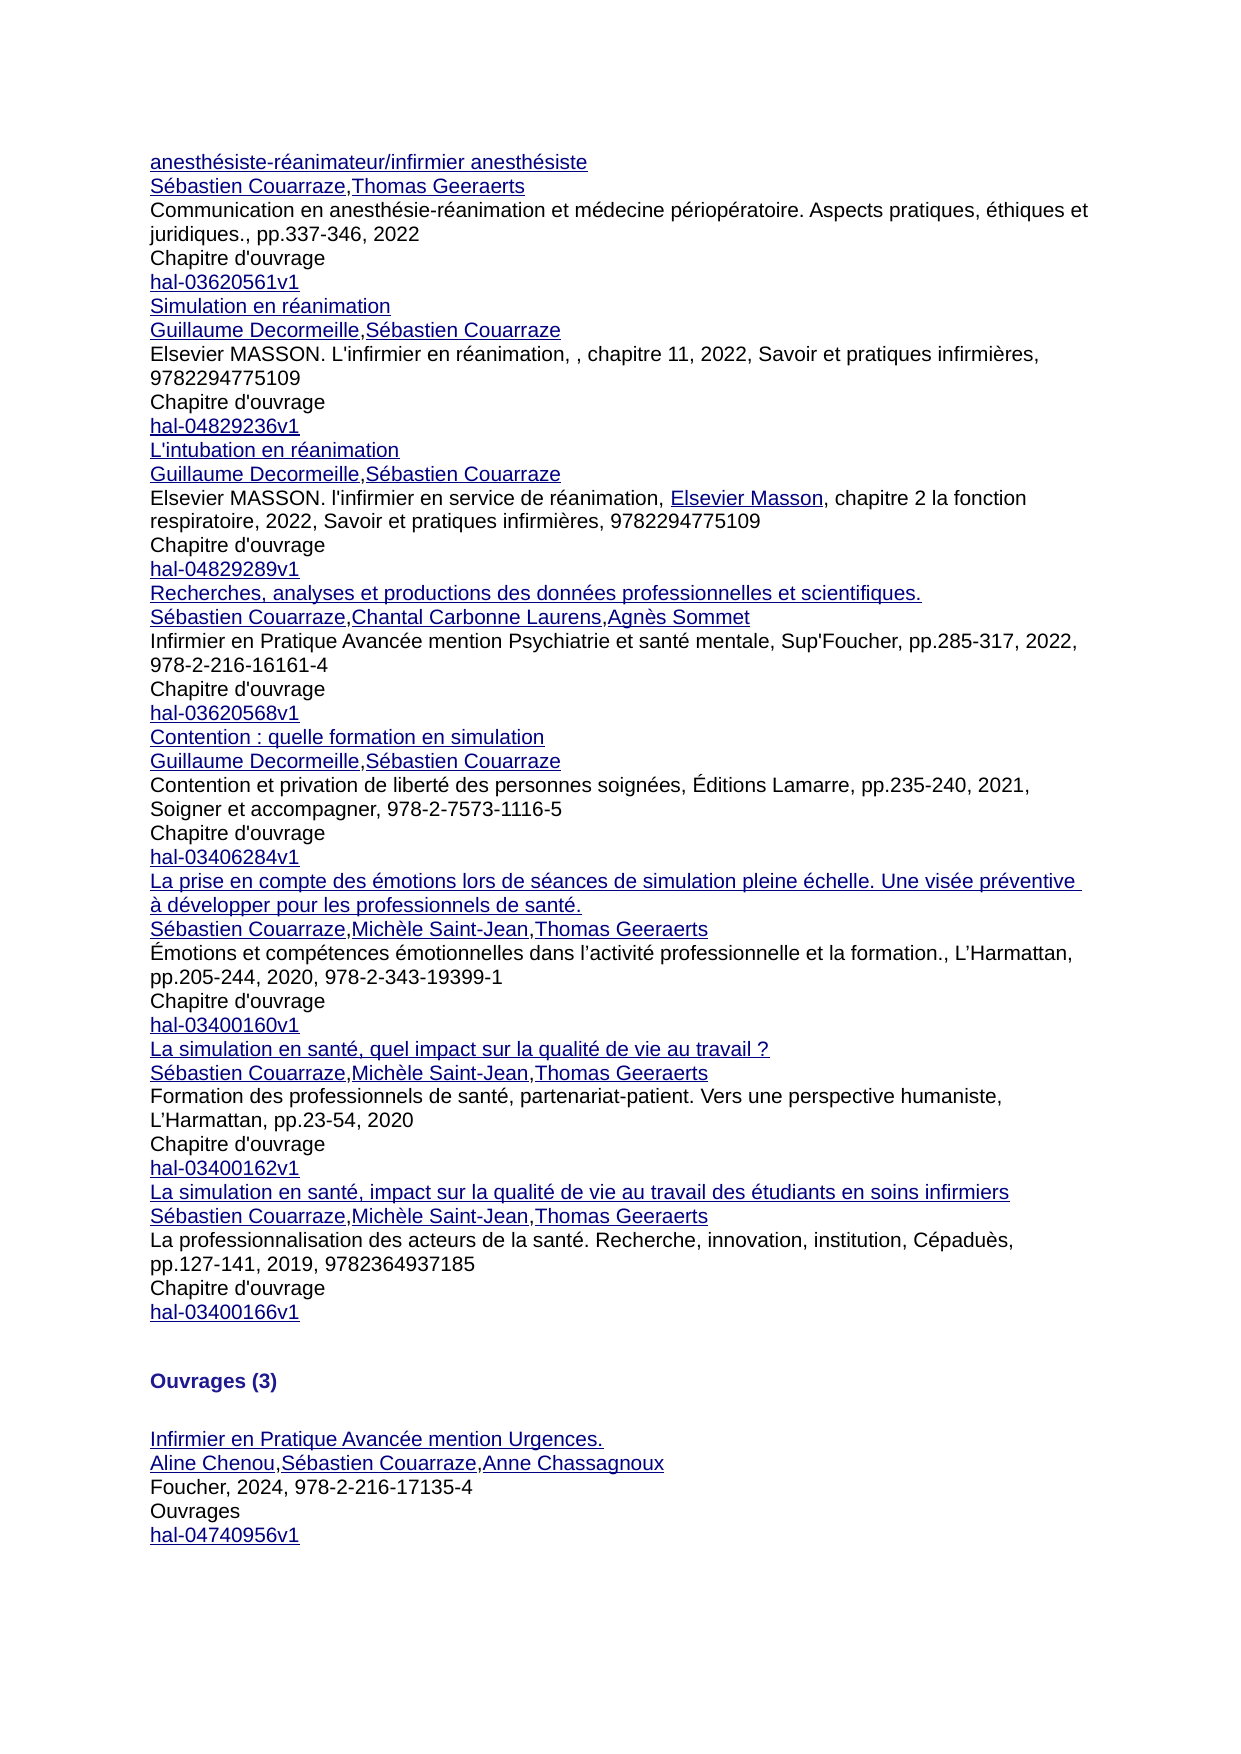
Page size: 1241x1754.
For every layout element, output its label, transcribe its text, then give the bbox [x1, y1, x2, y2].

table_header Infirmier en Pratique Avancée mention Urgences. Aline Chenou,Sébastien Couarraze,Anne Chassagnoux Foucher, 2024, 978-2-216-17135-4 Ouvrages hal-04740956v1 [150, 1427, 1090, 1547]
table_cell L'intubation en réanimation Guillaume Decormeille,Sébastien Couarraze Elsevier MASSON. l'infirmier en service de réanimation, Elsevier Masson, chapitre 2 la fonction respiratoire, 2022, Savoir et pratiques infirmières, 9782294775109 Chapitre d'ouvrage hal-04829289v1 [150, 438, 1090, 581]
table_cell Contention : quelle formation en simulation Guillaume Decormeille,Sébastien Couarraze Contention et privation de liberté des personnes soignées, Éditions Lamarre, pp.235-240, 2021, Soigner et accompagner, 978-2-7573-1116-5 Chapitre d'ouvrage hal-03406284v1 [150, 725, 1090, 869]
table_cell La simulation en santé, quel impact sur la qualité de vie au travail ? Sébastien Couarraze,Michèle Saint-Jean,Thomas Geeraerts Formation des professionnels de santé, partenariat-patient. Vers une perspective humaniste, L’Harmattan, pp.23-54, 2020 Chapitre d'ouvrage hal-03400162v1 [150, 1036, 1090, 1180]
table_cell Simulation en réanimation Guillaume Decormeille,Sébastien Couarraze Elsevier MASSON. L'infirmier en réanimation, , chapitre 11, 2022, Savoir et pratiques infirmières, 9782294775109 Chapitre d'ouvrage hal-04829236v1 [150, 294, 1090, 437]
table_cell La communication : une compétence au service de la gestion des risques. Illustration avec le binôme anesthésiste-réanimateur/infirmier anesthésiste Sébastien Couarraze,Thomas Geeraerts Communication en anesthésie-réanimation et médecine périopératoire. Aspects pratiques, éthiques et juridiques., pp.337-346, 2022 Chapitre d'ouvrage hal-03620561v1 [150, 150, 1090, 294]
subtitle Ouvrages (3) [150, 1369, 1090, 1393]
table_cell La prise en compte des émotions lors de séances de simulation pleine échelle. Une visée préventive à développer pour les professionnels de santé. Sébastien Couarraze,Michèle Saint-Jean,Thomas Geeraerts Émotions et compétences émotionnelles dans l’activité professionnelle et la formation., L’Harmattan, pp.205-244, 2020, 978-2-343-19399-1 Chapitre d'ouvrage hal-03400160v1 [150, 869, 1090, 1036]
table_cell La simulation en santé, impact sur la qualité de vie au travail des étudiants en soins infirmiers Sébastien Couarraze,Michèle Saint-Jean,Thomas Geeraerts La professionnalisation des acteurs de la santé. Recherche, innovation, institution, Cépaduès, pp.127-141, 2019, 9782364937185 Chapitre d'ouvrage hal-03400166v1 [150, 1180, 1090, 1324]
table_cell Recherches, analyses et productions des données professionnelles et scientifiques. Sébastien Couarraze,Chantal Carbonne Laurens,Agnès Sommet Infirmier en Pratique Avancée mention Psychiatrie et santé mentale, Sup'Foucher, pp.285-317, 2022, 978-2-216-16161-4 Chapitre d'ouvrage hal-03620568v1 [150, 581, 1090, 725]
